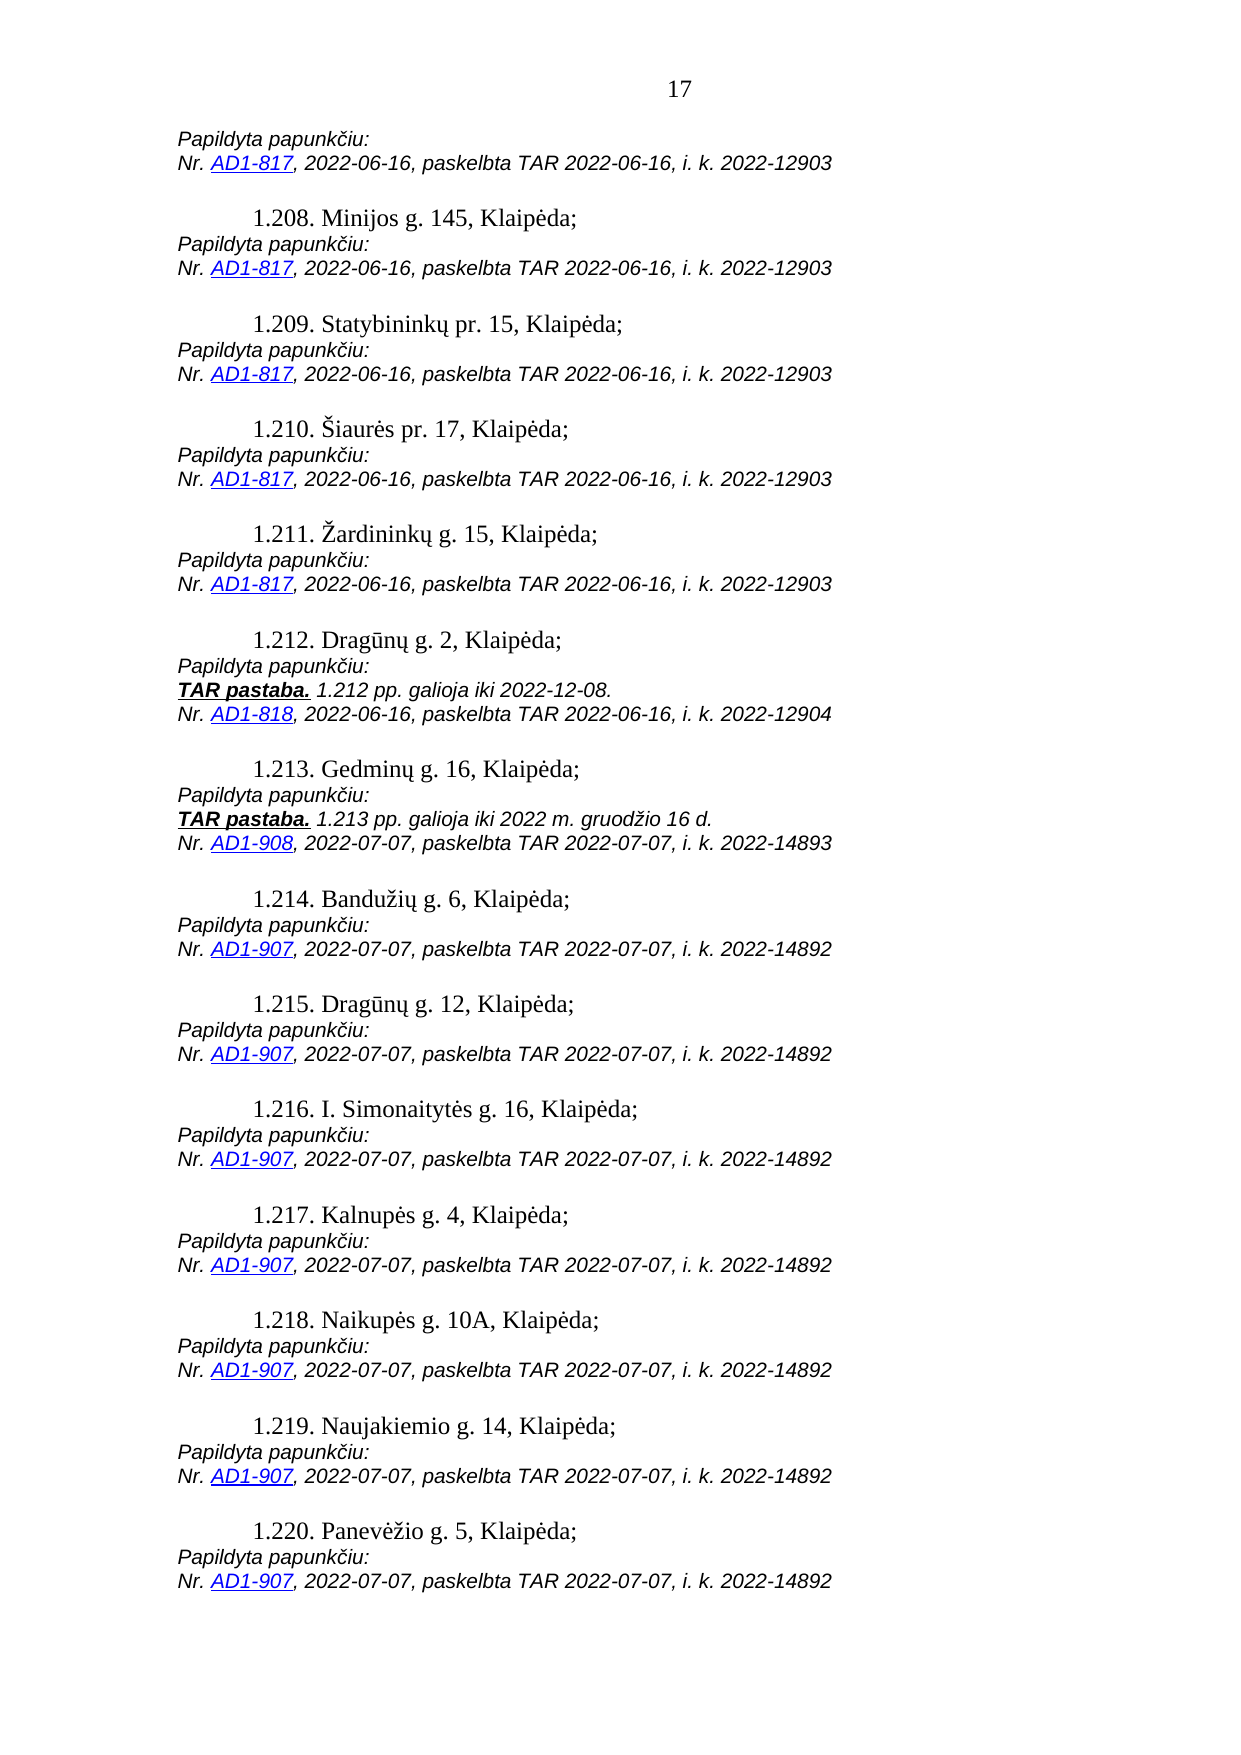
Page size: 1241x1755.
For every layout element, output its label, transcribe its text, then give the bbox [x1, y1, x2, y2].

text Papildyta papunkčiu: [177, 548, 1181, 572]
text 1.208. Minijos g. 145, Klaipėda; [177, 203, 1181, 232]
text Nr. AD1-907, 2022-07-07, paskelbta TAR 2022-07-07, i. k. 2022-14892 [177, 1569, 1181, 1593]
text Nr. AD1-818, 2022-06-16, paskelbta TAR 2022-06-16, i. k. 2022-12904 [177, 702, 1181, 726]
text 1.212. Dragūnų g. 2, Klaipėda; [177, 625, 1181, 654]
text Papildyta papunkčiu: [177, 443, 1181, 467]
text 1.216. I. Simonaitytės g. 16, Klaipėda; [177, 1094, 1181, 1123]
text Papildyta papunkčiu: [177, 1018, 1181, 1042]
text 1.218. Naikupės g. 10A, Klaipėda; [177, 1305, 1181, 1334]
text Nr. AD1-907, 2022-07-07, paskelbta TAR 2022-07-07, i. k. 2022-14892 [177, 1463, 1181, 1487]
text TAR pastaba. 1.213 pp. galioja iki 2022 m. gruodžio 16 d. [177, 807, 1181, 831]
text 1.214. Bandužių g. 6, Klaipėda; [177, 884, 1181, 912]
text Nr. AD1-907, 2022-07-07, paskelbta TAR 2022-07-07, i. k. 2022-14892 [177, 1253, 1181, 1277]
text Nr. AD1-817, 2022-06-16, paskelbta TAR 2022-06-16, i. k. 2022-12903 [177, 151, 1181, 174]
text 1.209. Statybininkų pr. 15, Klaipėda; [177, 309, 1181, 337]
text TAR pastaba. 1.212 pp. galioja iki 2022-12-08. [177, 678, 1181, 702]
text Papildyta papunkčiu: [177, 1545, 1181, 1569]
text Nr. AD1-817, 2022-06-16, paskelbta TAR 2022-06-16, i. k. 2022-12903 [177, 467, 1181, 491]
text 1.213. Gedminų g. 16, Klaipėda; [177, 754, 1181, 783]
text Nr. AD1-907, 2022-07-07, paskelbta TAR 2022-07-07, i. k. 2022-14892 [177, 1042, 1181, 1066]
text Papildyta papunkčiu: [177, 1334, 1181, 1358]
text 1.220. Panevėžio g. 5, Klaipėda; [177, 1516, 1181, 1545]
text Papildyta papunkčiu: [177, 1439, 1181, 1463]
text Papildyta papunkčiu: [177, 912, 1181, 936]
text Papildyta papunkčiu: [177, 127, 1181, 151]
text Nr. AD1-907, 2022-07-07, paskelbta TAR 2022-07-07, i. k. 2022-14892 [177, 1358, 1181, 1382]
text Papildyta papunkčiu: [177, 654, 1181, 678]
text 1.215. Dragūnų g. 12, Klaipėda; [177, 989, 1181, 1018]
text Nr. AD1-907, 2022-07-07, paskelbta TAR 2022-07-07, i. k. 2022-14892 [177, 936, 1181, 960]
text Papildyta papunkčiu: [177, 1123, 1181, 1147]
text Papildyta papunkčiu: [177, 783, 1181, 807]
text Nr. AD1-817, 2022-06-16, paskelbta TAR 2022-06-16, i. k. 2022-12903 [177, 361, 1181, 385]
text 1.217. Kalnupės g. 4, Klaipėda; [177, 1200, 1181, 1229]
text 1.210. Šiaurės pr. 17, Klaipėda; [177, 414, 1181, 443]
text Nr. AD1-908, 2022-07-07, paskelbta TAR 2022-07-07, i. k. 2022-14893 [177, 831, 1181, 855]
text Papildyta papunkčiu: [177, 1229, 1181, 1253]
text Nr. AD1-817, 2022-06-16, paskelbta TAR 2022-06-16, i. k. 2022-12903 [177, 256, 1181, 280]
text Nr. AD1-817, 2022-06-16, paskelbta TAR 2022-06-16, i. k. 2022-12903 [177, 572, 1181, 596]
text 1.219. Naujakiemio g. 14, Klaipėda; [177, 1411, 1181, 1439]
text Papildyta papunkčiu: [177, 232, 1181, 256]
text Nr. AD1-907, 2022-07-07, paskelbta TAR 2022-07-07, i. k. 2022-14892 [177, 1147, 1181, 1171]
text 1.211. Žardininkų g. 15, Klaipėda; [177, 519, 1181, 548]
text Papildyta papunkčiu: [177, 337, 1181, 361]
